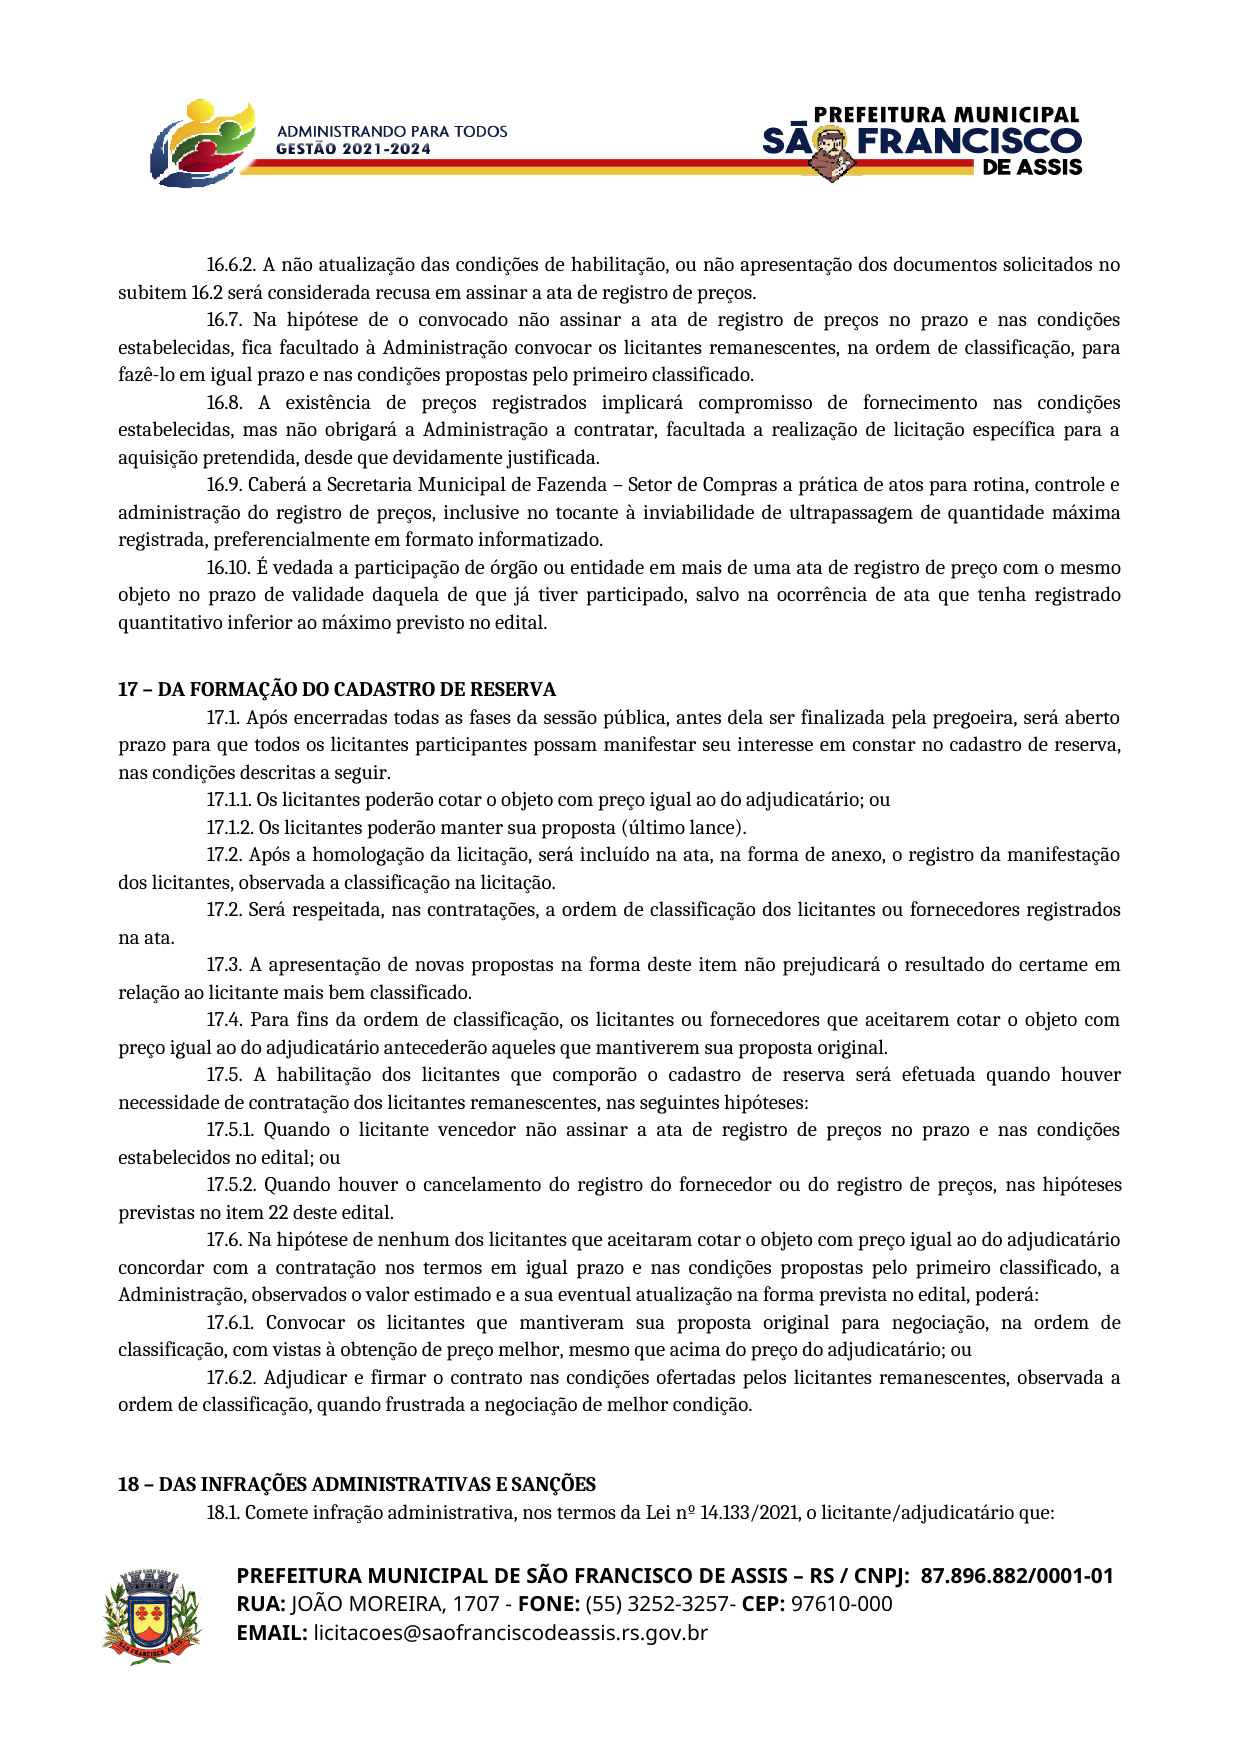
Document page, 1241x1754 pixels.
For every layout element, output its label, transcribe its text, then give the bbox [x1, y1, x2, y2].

text 16.8. A existência de preços registrados implicará compromisso de fornecimento nas condições estabelecidas, mas não obrigará a Administração a contratar, facultada a realização de licitação específica para a aquisição pretendida, desde que devidamente justificada. [118, 390, 1122, 469]
text 17.5. A habilitação dos licitantes que comporão o cadastro de reserva será efetuada quando houver necessidade de contratação dos licitantes remanescentes, nas seguintes hipóteses: [118, 1063, 1122, 1114]
text 16.6.2. A não atualização das condições de habilitação, ou não apresentação dos documentos solicitados no subitem 16.2 será considerada recusa em assinar a ata de registro de preços. [118, 253, 1122, 304]
text 17.1.2. Os licitantes poderão manter sua proposta (último lance). [118, 815, 1122, 839]
text 17.4. Para fins da ordem de classificação, os licitantes ou fornecedores que aceitarem cotar o objeto com preço igual ao do adjudicatário antecederão aqueles que mantiverem sua proposta original. [118, 1008, 1122, 1059]
text 18.1. Comete infração administrativa, nos termos da Lei nº 14.133/2021, o licitante/adjudicatário que: [118, 1500, 1122, 1524]
text 17.1. Após encerradas todas as fases da sessão pública, antes dela ser finalizada pela pregoeira, será aberto prazo para que todos os licitantes participantes possam manifestar seu interesse em constar no cadastro de reserva, nas condições descritas a seguir. [118, 705, 1122, 784]
picture [118, 73, 1123, 219]
text 17.6.2. Adjudicar e firmar o contrato nas condições ofertadas pelos licitantes remanescentes, observada a ordem de classificação, quando frustrada a negociação de melhor condição. [118, 1365, 1122, 1417]
text 16.7. Na hipótese de o convocado não assinar a ata de registro de preços no prazo e nas condições estabelecidas, fica facultado à Administração convocar os licitantes remanescentes, na ordem de classificação, para fazê-lo em igual prazo e nas condições propostas pelo primeiro classificado. [118, 308, 1122, 387]
text 17.3. A apresentação de novas propostas na forma deste item não prejudicará o resultado do certame em relação ao licitante mais bem classificado. [118, 953, 1122, 1004]
text 16.9. Caberá a Secretaria Municipal de Fazenda – Setor de Compras a prática de atos para rotina, controle e administração do registro de preços, inclusive no tocante à inviabilidade de ultrapassagem de quantidade máxima registrada, preferencialmente em formato informatizado. [118, 473, 1122, 552]
text 17.2. Será respeitada, nas contratações, a ordem de classificação dos licitantes ou fornecedores registrados na ata. [118, 898, 1122, 949]
text 17.5.2. Quando houver o cancelamento do registro do fornecedor ou do registro de preços, nas hipóteses previstas no item 22 deste edital. [118, 1173, 1122, 1224]
subtitle 18 – DAS INFRAÇÕES ADMINISTRATIVAS E SANÇÕES [118, 1473, 1122, 1497]
text 17.6. Na hipótese de nenhum dos licitantes que aceitaram cotar o objeto com preço igual ao do adjudicatário concordar com a contratação nos termos em igual prazo e nas condições propostas pelo primeiro classificado, a Administração, observados o valor estimado e a sua eventual atualização na forma prevista no edital, poderá: [118, 1228, 1122, 1307]
picture [92, 1567, 211, 1667]
text 17.5.1. Quando o licitante vencedor não assinar a ata de registro de preços no prazo e nas condições estabelecidos no edital; ou [118, 1118, 1122, 1169]
text 17.2. Após a homologação da licitação, será incluído na ata, na forma de anexo, o registro da manifestação dos licitantes, observada a classificação na licitação. [118, 843, 1122, 894]
text 17.6.1. Convocar os licitantes que mantiveram sua proposta original para negociação, na ordem de classificação, com vistas à obtenção de preço melhor, mesmo que acima do preço do adjudicatário; ou [118, 1310, 1122, 1362]
text 16.10. É vedada a participação de órgão ou entidade em mais de uma ata de registro de preço com o mesmo objeto no prazo de validade daquela de que já tiver participado, salvo na ocorrência de ata que tenha registrado quantitativo inferior ao máximo previsto no edital. [118, 555, 1122, 634]
subtitle 17 – DA FORMAÇÃO DO CADASTRO DE RESERVA [118, 678, 1122, 702]
text 17.1.1. Os licitantes poderão cotar o objeto com preço igual ao do adjudicatário; ou [118, 788, 1122, 812]
